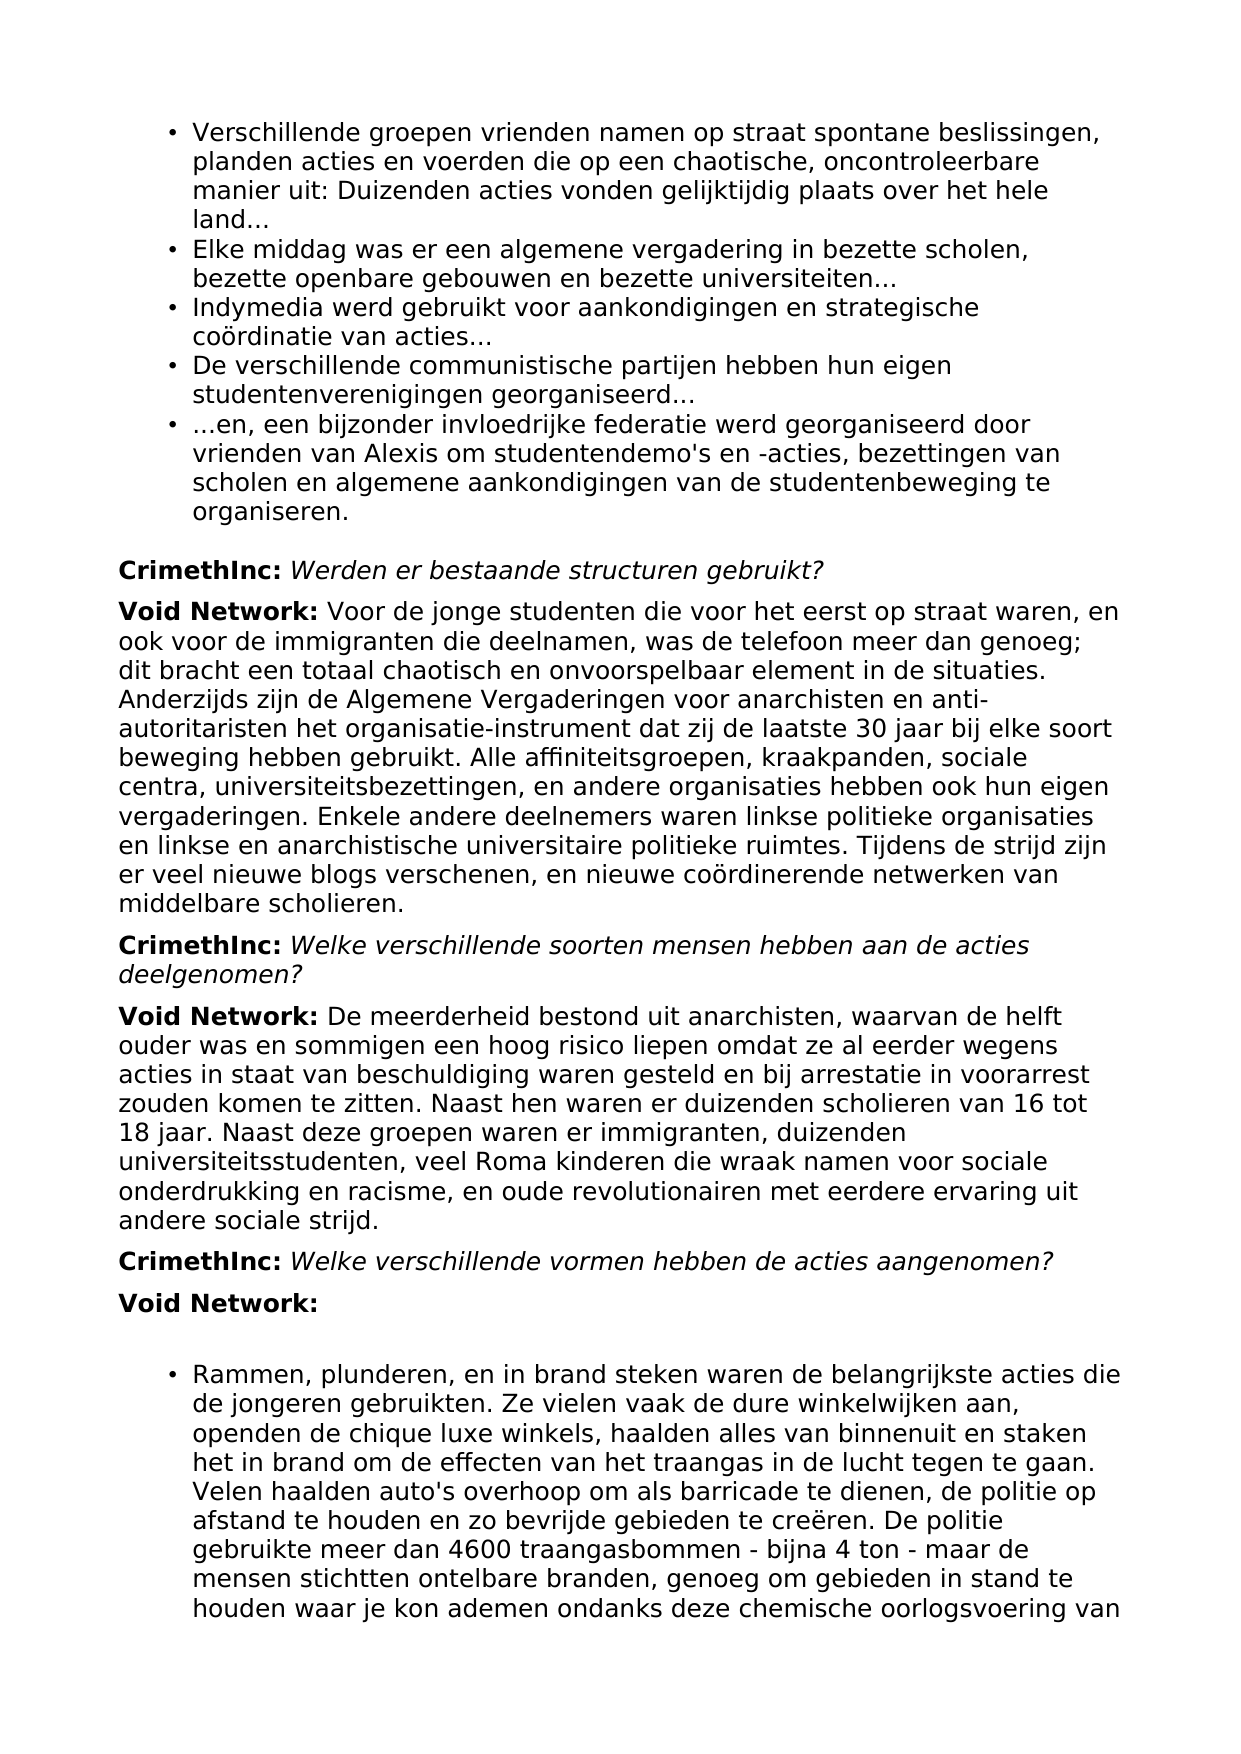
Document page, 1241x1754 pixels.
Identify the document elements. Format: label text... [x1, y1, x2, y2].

list Rammen, plunderen, en in brand steken waren de belangrijkste acties die de jongeren gebruikten. Ze vielen vaak de dure winkelwijken aan, openden de chique luxe winkels, haalden alles van binnenuit en staken het in brand om de effecten van het traangas in de lucht tegen te gaan. Velen haalden auto's overhoop om als barricade te dienen, de politie op afstand te houden en zo bevrijde gebieden te creëren. De politie gebruikte meer dan 4600 traangasbommen - bijna 4 ton - maar de mensen stichtten ontelbare branden, genoeg om gebieden in stand te houden waar je kon ademen ondanks deze chemische oorlogsvoering van [177, 1360, 1122, 1623]
text Void Network: De meerderheid bestond uit anarchisten, waarvan de helft ouder was en sommigen een hoog risico liepen omdat ze al eerder wegens acties in staat van beschuldiging waren gesteld en bij arrestatie in voorarrest zouden komen te zitten. Naast hen waren er duizenden scholieren van 16 tot 18 jaar. Naast deze groepen waren er immigranten, duizenden universiteitsstudenten, veel Roma kinderen die wraak namen voor sociale onderdrukking en racisme, en oude revolutionairen met eerdere ervaring uit andere sociale strijd. [118, 1002, 1122, 1235]
text Void Network: Voor de jonge studenten die voor het eerst op straat waren, en ook voor de immigranten die deelnamen, was de telefoon meer dan genoeg; dit bracht een totaal chaotisch en onvoorspelbaar element in de situaties. Anderzijds zijn de Algemene Vergaderingen voor anarchisten en anti-autoritaristen het organisatie-instrument dat zij de laatste 30 jaar bij elke soort beweging hebben gebruikt. Alle affiniteitsgroepen, kraakpanden, sociale centra, universiteitsbezettingen, en andere organisaties hebben ook hun eigen vergaderingen. Enkele andere deelnemers waren linkse politieke organisaties en linkse en anarchistische universitaire politieke ruimtes. Tijdens de strijd zijn er veel nieuwe blogs verschenen, en nieuwe coördinerende netwerken van middelbare scholieren. [118, 598, 1122, 918]
list De verschillende communistische partijen hebben hun eigen studentenverenigingen georganiseerd... [177, 351, 1122, 410]
text CrimethInc: Welke verschillende soorten mensen hebben aan de acties deelgenomen? [118, 931, 1122, 989]
list Verschillende groepen vrienden namen op straat spontane beslissingen, planden acties en voerden die op een chaotische, oncontroleerbare manier uit: Duizenden acties vonden gelijktijdig plaats over het hele land... [177, 118, 1122, 235]
list Indymedia werd gebruikt voor aankondigingen en strategische coördinatie van acties... [177, 293, 1122, 351]
text CrimethInc: Werden er bestaande structuren gebruikt? [118, 556, 1122, 585]
text CrimethInc: Welke verschillende vormen hebben de acties aangenomen? [118, 1248, 1122, 1277]
list ...en, een bijzonder invloedrijke federatie werd georganiseerd door vrienden van Alexis om studentendemo's en -acties, bezettingen van scholen en algemene aankondigingen van de studentenbeweging te organiseren. [177, 410, 1122, 526]
text Void Network: [118, 1289, 1122, 1318]
list Elke middag was er een algemene vergadering in bezette scholen, bezette openbare gebouwen en bezette universiteiten... [177, 235, 1122, 293]
